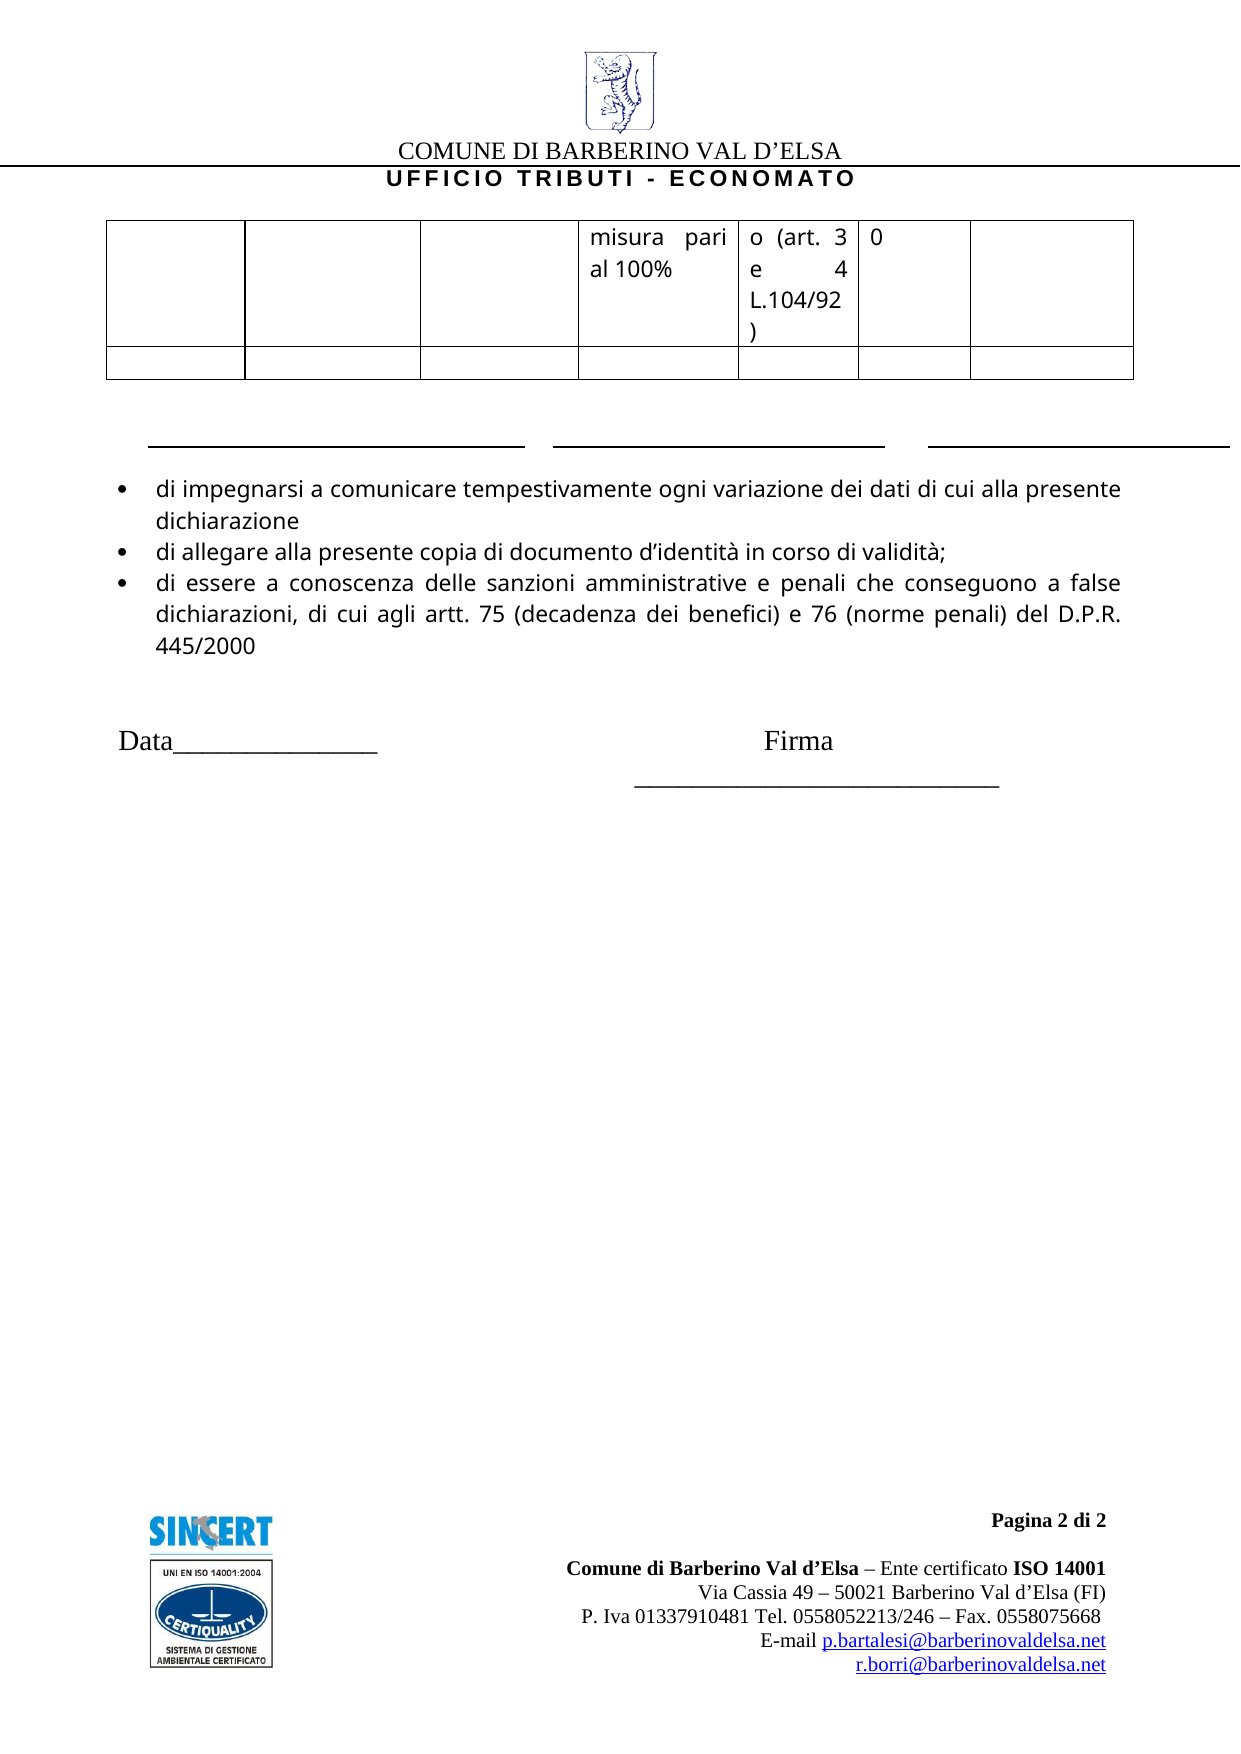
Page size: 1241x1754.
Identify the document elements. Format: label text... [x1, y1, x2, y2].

table_cell [739, 347, 858, 378]
table_cell [579, 347, 738, 378]
table_cell [859, 347, 970, 378]
list di impegnarsi a comunicare tempestivamente ogni variazione dei dati di cui alla presente dichiarazione [118, 473, 1122, 536]
list di allegare alla presente copia di documento d’identità in corso di validità; [118, 536, 1122, 567]
table_header o (art. 3 e 4 L.104/92) [739, 221, 858, 346]
picture [149, 1515, 274, 1669]
table_cell [971, 347, 1133, 378]
text Data______________ Firma [118, 723, 1122, 757]
table_cell [107, 347, 244, 378]
picture [582, 48, 658, 136]
table_header [246, 221, 420, 346]
list di essere a conoscenza delle sanzioni amministrative e penali che conseguono a false dichiarazioni, di cui agli artt. 75 (decadenza dei benefici) e 76 (norme penali) del D.P.R. 445/2000 [118, 567, 1122, 661]
table_header [421, 221, 578, 346]
table_header [971, 221, 1133, 346]
table_cell [246, 347, 420, 378]
table_header [107, 221, 244, 346]
table_header 0 [859, 221, 970, 346]
table_header misura pari al 100% [579, 221, 738, 346]
text _________________________ [118, 757, 1122, 790]
table_cell [421, 347, 578, 378]
